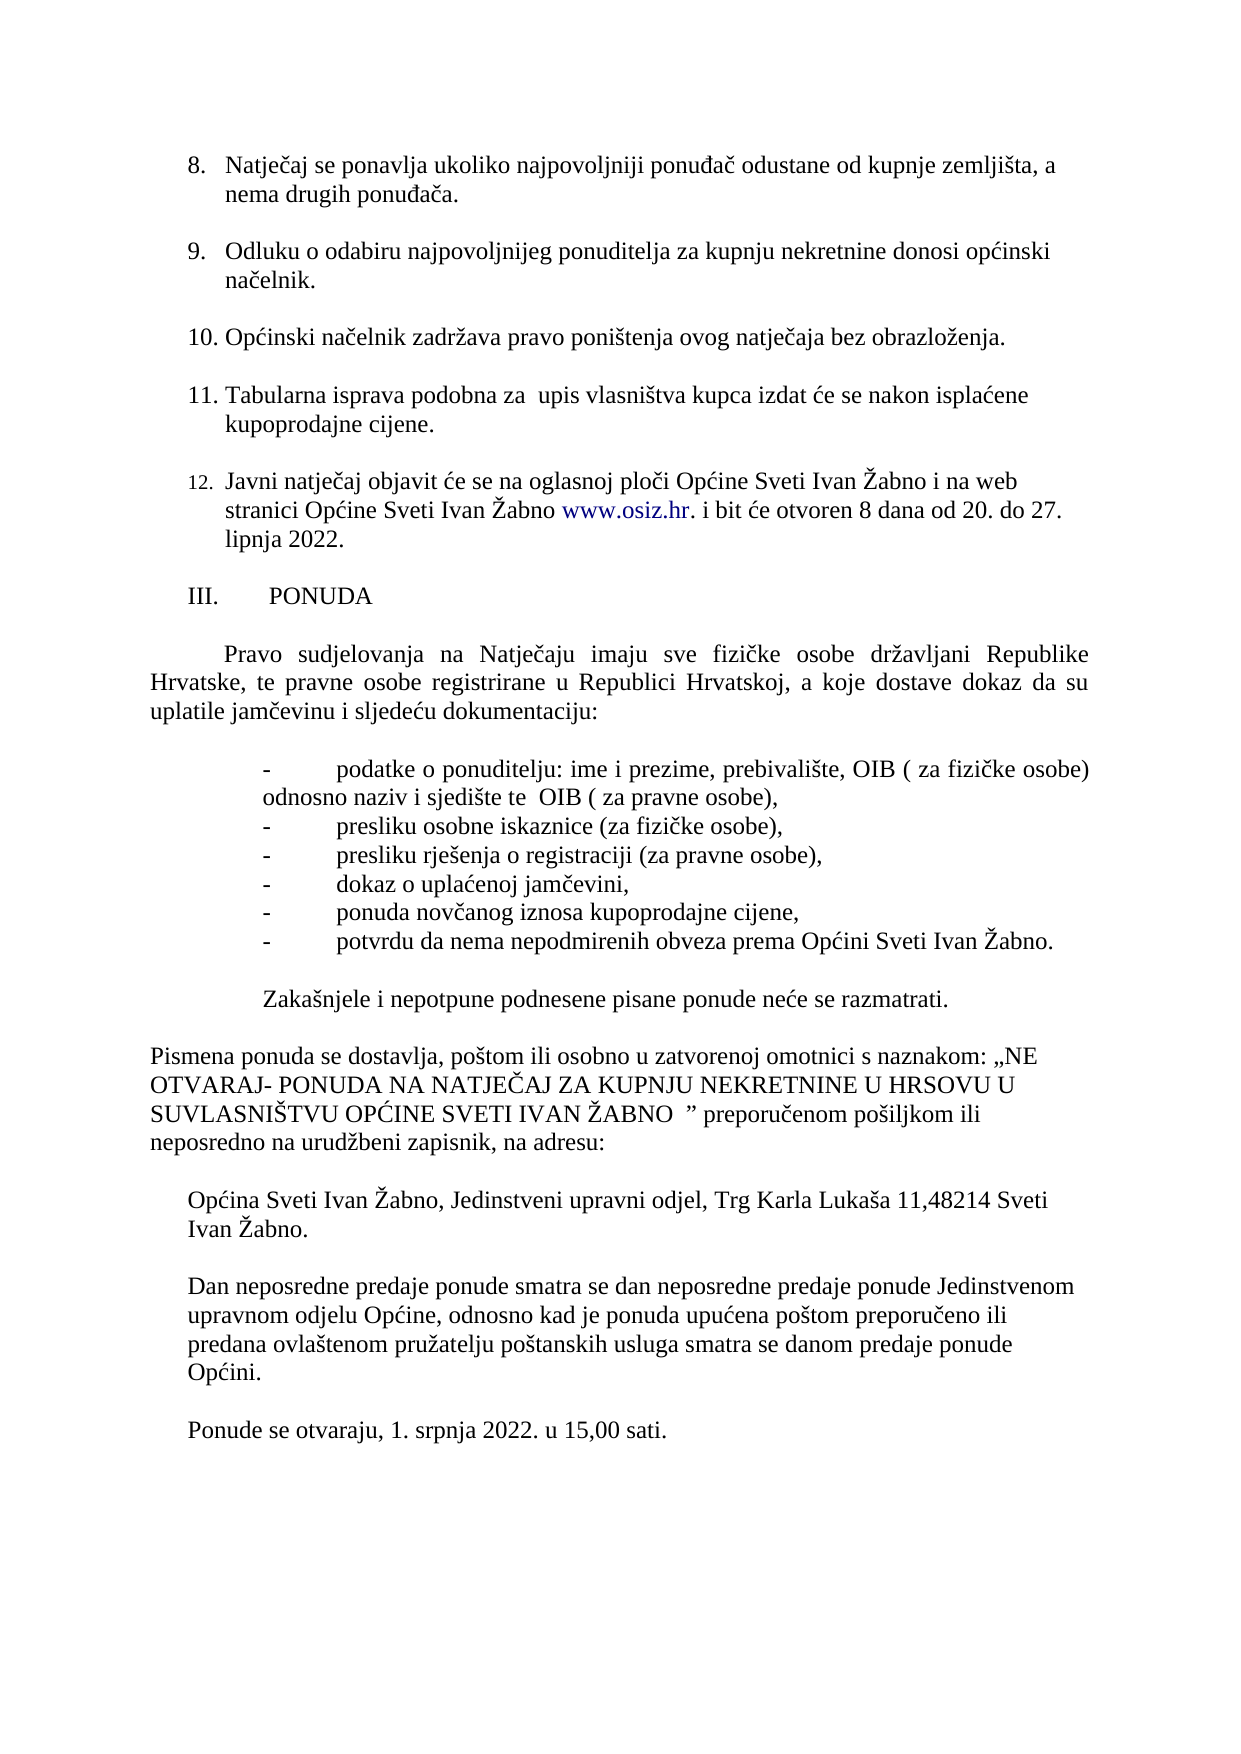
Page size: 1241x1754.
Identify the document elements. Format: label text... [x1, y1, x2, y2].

text - podatke o ponuditelju: ime i prezime, prebivalište, OIB ( za fizičke osobe) odnosno naziv i sjedište te OIB ( za pravne osobe), [262, 754, 1090, 811]
text Općina Sveti Ivan Žabno, Jedinstveni upravni odjel, Trg Karla Lukaša 11,48214 Sveti Ivan Žabno. [187, 1185, 1090, 1242]
list Javni natječaj objavit će se na oglasnoj ploči Općine Sveti Ivan Žabno i na web stranici Općine Sveti Ivan Žabno www.osiz.hr. i bit će otvoren 8 dana od 20. do 27. lipnja 2022. [187, 466, 1090, 552]
text - dokaz o uplaćenoj jamčevini, [262, 869, 1090, 897]
text Pravo sudjelovanja na Natječaju imaju sve fizičke osobe državljani Republike Hrvatske, te pravne osobe registrirane u Republici Hrvatskoj, a koje dostave dokaz da su uplatile jamčevinu i sljedeću dokumentaciju: [150, 639, 1090, 725]
list Odluku o odabiru najpovoljnijeg ponuditelja za kupnju nekretnine donosi općinski [187, 236, 1090, 265]
text - potvrdu da nema nepodmirenih obveza prema Općini Sveti Ivan Žabno. [262, 926, 1090, 955]
text nema drugih ponuđača. [187, 179, 1090, 207]
text Dan neposredne predaje ponude smatra se dan neposredne predaje ponude Jedinstvenom upravnom odjelu Općine, odnosno kad je ponuda upućena poštom preporučeno ili predana ovlaštenom pružatelju poštanskih usluga smatra se danom predaje ponude Općini. [187, 1271, 1090, 1386]
text Ponude se otvaraju, 1. srpnja 2022. u 15,00 sati. [187, 1415, 1090, 1444]
text - ponuda novčanog iznosa kupoprodajne cijene, [262, 897, 1090, 926]
text Pismena ponuda se dostavlja, poštom ili osobno u zatvorenoj omotnici s naznakom: „NE OTVARAJ- PONUDA NA NATJEČAJ ZA KUPNJU NEKRETNINE U HRSOVU U SUVLASNIŠTVU OPĆINE SVETI IVAN ŽABNO ” preporučenom pošiljkom ili neposredno na urudžbeni zapisnik, na adresu: [150, 1041, 1090, 1156]
list Tabularna isprava podobna za upis vlasništva kupca izdat će se nakon isplaćene kupoprodajne cijene. [187, 380, 1090, 437]
list PONUDA [187, 581, 1090, 610]
text - presliku osobne iskaznice (za fizičke osobe), [262, 811, 1090, 840]
text - presliku rješenja o registraciji (za pravne osobe), [262, 840, 1090, 869]
text načelnik. [187, 265, 1090, 294]
text Zakašnjele i nepotpune podnesene pisane ponude neće se razmatrati. [262, 984, 1090, 1012]
list Natječaj se ponavlja ukoliko najpovoljniji ponuđač odustane od kupnje zemljišta, a [187, 150, 1090, 179]
list Općinski načelnik zadržava pravo poništenja ovog natječaja bez obrazloženja. [187, 322, 1090, 351]
